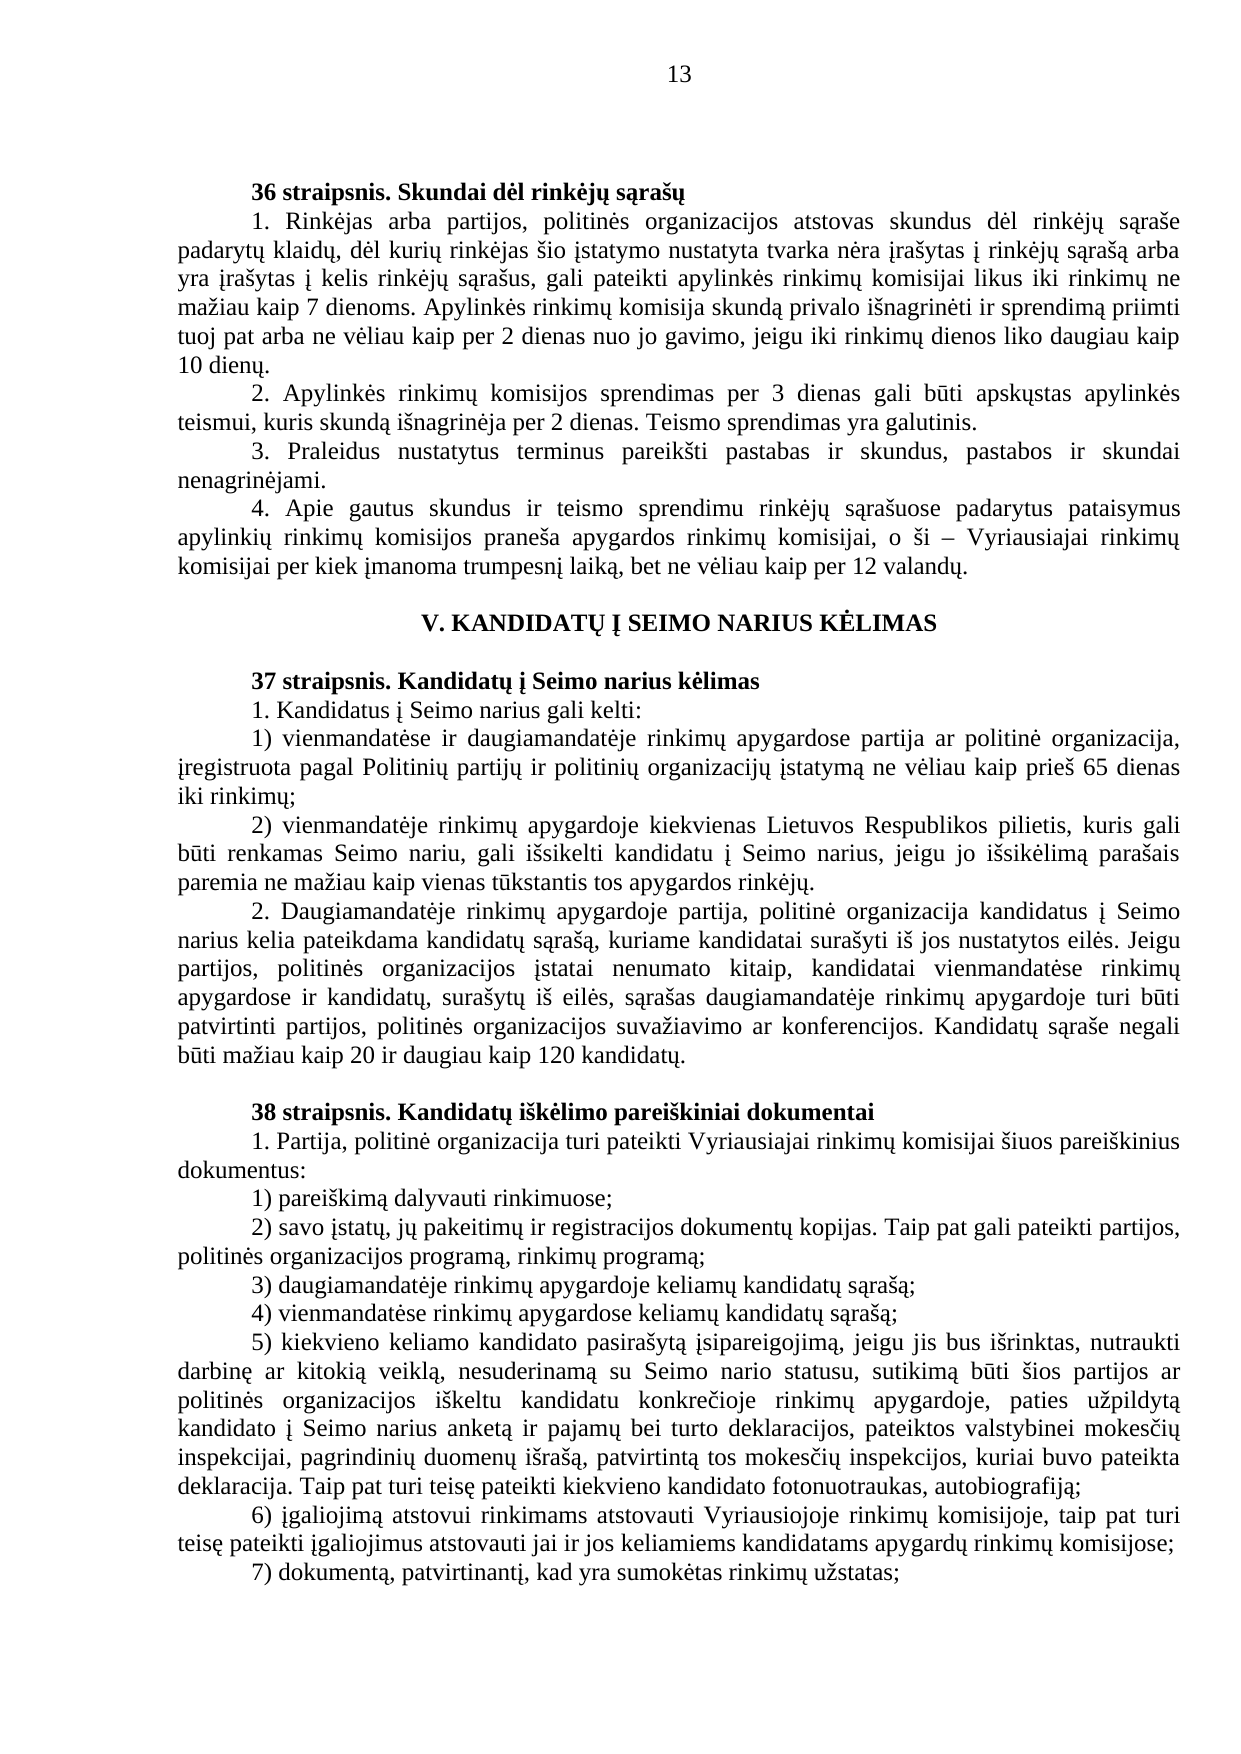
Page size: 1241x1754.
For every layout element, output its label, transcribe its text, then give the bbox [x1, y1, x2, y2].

text 5) kiekvieno keliamo kandidato pasirašytą įsipareigojimą, jeigu jis bus išrinktas, nutraukti darbinę ar kitokią veiklą, nesuderinamą su Seimo nario statusu, sutikimą būti šios partijos ar politinės organizacijos iškeltu kandidatu konkrečioje rinkimų apygardoje, paties užpildytą kandidato į Seimo narius anketą ir pajamų bei turto deklaracijos, pateiktos valstybinei mokesčių inspekcijai, pagrindinių duomenų išrašą, patvirtintą tos mokesčių inspekcijos, kuriai buvo pateikta deklaracija. Taip pat turi teisę pateikti kiekvieno kandidato fotonuotraukas, autobiografiją; [177, 1327, 1181, 1500]
text 1. Rinkėjas arba partijos, politinės organizacijos atstovas skundus dėl rinkėjų sąraše padarytų klaidų, dėl kurių rinkėjas šio įstatymo nustatyta tvarka nėra įrašytas į rinkėjų sąrašą arba yra įrašytas į kelis rinkėjų sąrašus, gali pateikti apylinkės rinkimų komisijai likus iki rinkimų ne mažiau kaip 7 dienoms. Apylinkės rinkimų komisija skundą privalo išnagrinėti ir sprendimą priimti tuoj pat arba ne vėliau kaip per 2 dienas nuo jo gavimo, jeigu iki rinkimų dienos liko daugiau kaip 10 dienų. [177, 206, 1181, 378]
text 36 straipsnis. Skundai dėl rinkėjų sąrašų [177, 177, 1181, 206]
text 4. Apie gautus skundus ir teismo sprendimu rinkėjų sąrašuose padarytus pataisymus apylinkių rinkimų komisijos praneša apygardos rinkimų komisijai, o ši – Vyriausiajai rinkimų komisijai per kiek įmanoma trumpesnį laiką, bet ne vėliau kaip per 12 valandų. [177, 493, 1181, 580]
text 4) vienmandatėse rinkimų apygardose keliamų kandidatų sąrašą; [177, 1298, 1181, 1327]
text 1. Partija, politinė organizacija turi pateikti Vyriausiajai rinkimų komisijai šiuos pareiškinius dokumentus: [177, 1126, 1181, 1183]
text 37 straipsnis. Kandidatų į Seimo narius kėlimas [177, 666, 1181, 695]
text 3. Praleidus nustatytus terminus pareikšti pastabas ir skundus, pastabos ir skundai nenagrinėjami. [177, 436, 1181, 493]
text 2) savo įstatų, jų pakeitimų ir registracijos dokumentų kopijas. Taip pat gali pateikti partijos, politinės organizacijos programą, rinkimų programą; [177, 1212, 1181, 1270]
text 2. Daugiamandatėje rinkimų apygardoje partija, politinė organizacija kandidatus į Seimo narius kelia pateikdama kandidatų sąrašą, kuriame kandidatai surašyti iš jos nustatytos eilės. Jeigu partijos, politinės organizacijos įstatai nenumato kitaip, kandidatai vienmandatėse rinkimų apygardose ir kandidatų, surašytų iš eilės, sąrašas daugiamandatėje rinkimų apygardoje turi būti patvirtinti partijos, politinės organizacijos suvažiavimo ar konferencijos. Kandidatų sąraše negali būti mažiau kaip 20 ir daugiau kaip 120 kandidatų. [177, 896, 1181, 1068]
text 1) pareiškimą dalyvauti rinkimuose; [177, 1183, 1181, 1212]
text 1. Kandidatus į Seimo narius gali kelti: [177, 695, 1181, 723]
text 38 straipsnis. Kandidatų iškėlimo pareiškiniai dokumentai [177, 1097, 1181, 1126]
text 6) įgaliojimą atstovui rinkimams atstovauti Vyriausiojoje rinkimų komisijoje, taip pat turi teisę pateikti įgaliojimus atstovauti jai ir jos keliamiems kandidatams apygardų rinkimų komisijose; [177, 1500, 1181, 1557]
text 1) vienmandatėse ir daugiamandatėje rinkimų apygardose partija ar politinė organizacija, įregistruota pagal Politinių partijų ir politinių organizacijų įstatymą ne vėliau kaip prieš 65 dienas iki rinkimų; [177, 723, 1181, 810]
text 3) daugiamandatėje rinkimų apygardoje keliamų kandidatų sąrašą; [177, 1270, 1181, 1298]
text V. KANDIDATŲ Į SEIMO NARIUS KĖLIMAS [177, 608, 1181, 637]
text 2) vienmandatėje rinkimų apygardoje kiekvienas Lietuvos Respublikos pilietis, kuris gali būti renkamas Seimo nariu, gali išsikelti kandidatu į Seimo narius, jeigu jo išsikėlimą parašais paremia ne mažiau kaip vienas tūkstantis tos apygardos rinkėjų. [177, 810, 1181, 896]
text 2. Apylinkės rinkimų komisijos sprendimas per 3 dienas gali būti apskųstas apylinkės teismui, kuris skundą išnagrinėja per 2 dienas. Teismo sprendimas yra galutinis. [177, 378, 1181, 436]
text 7) dokumentą, patvirtinantį, kad yra sumokėtas rinkimų užstatas; [177, 1557, 1181, 1586]
